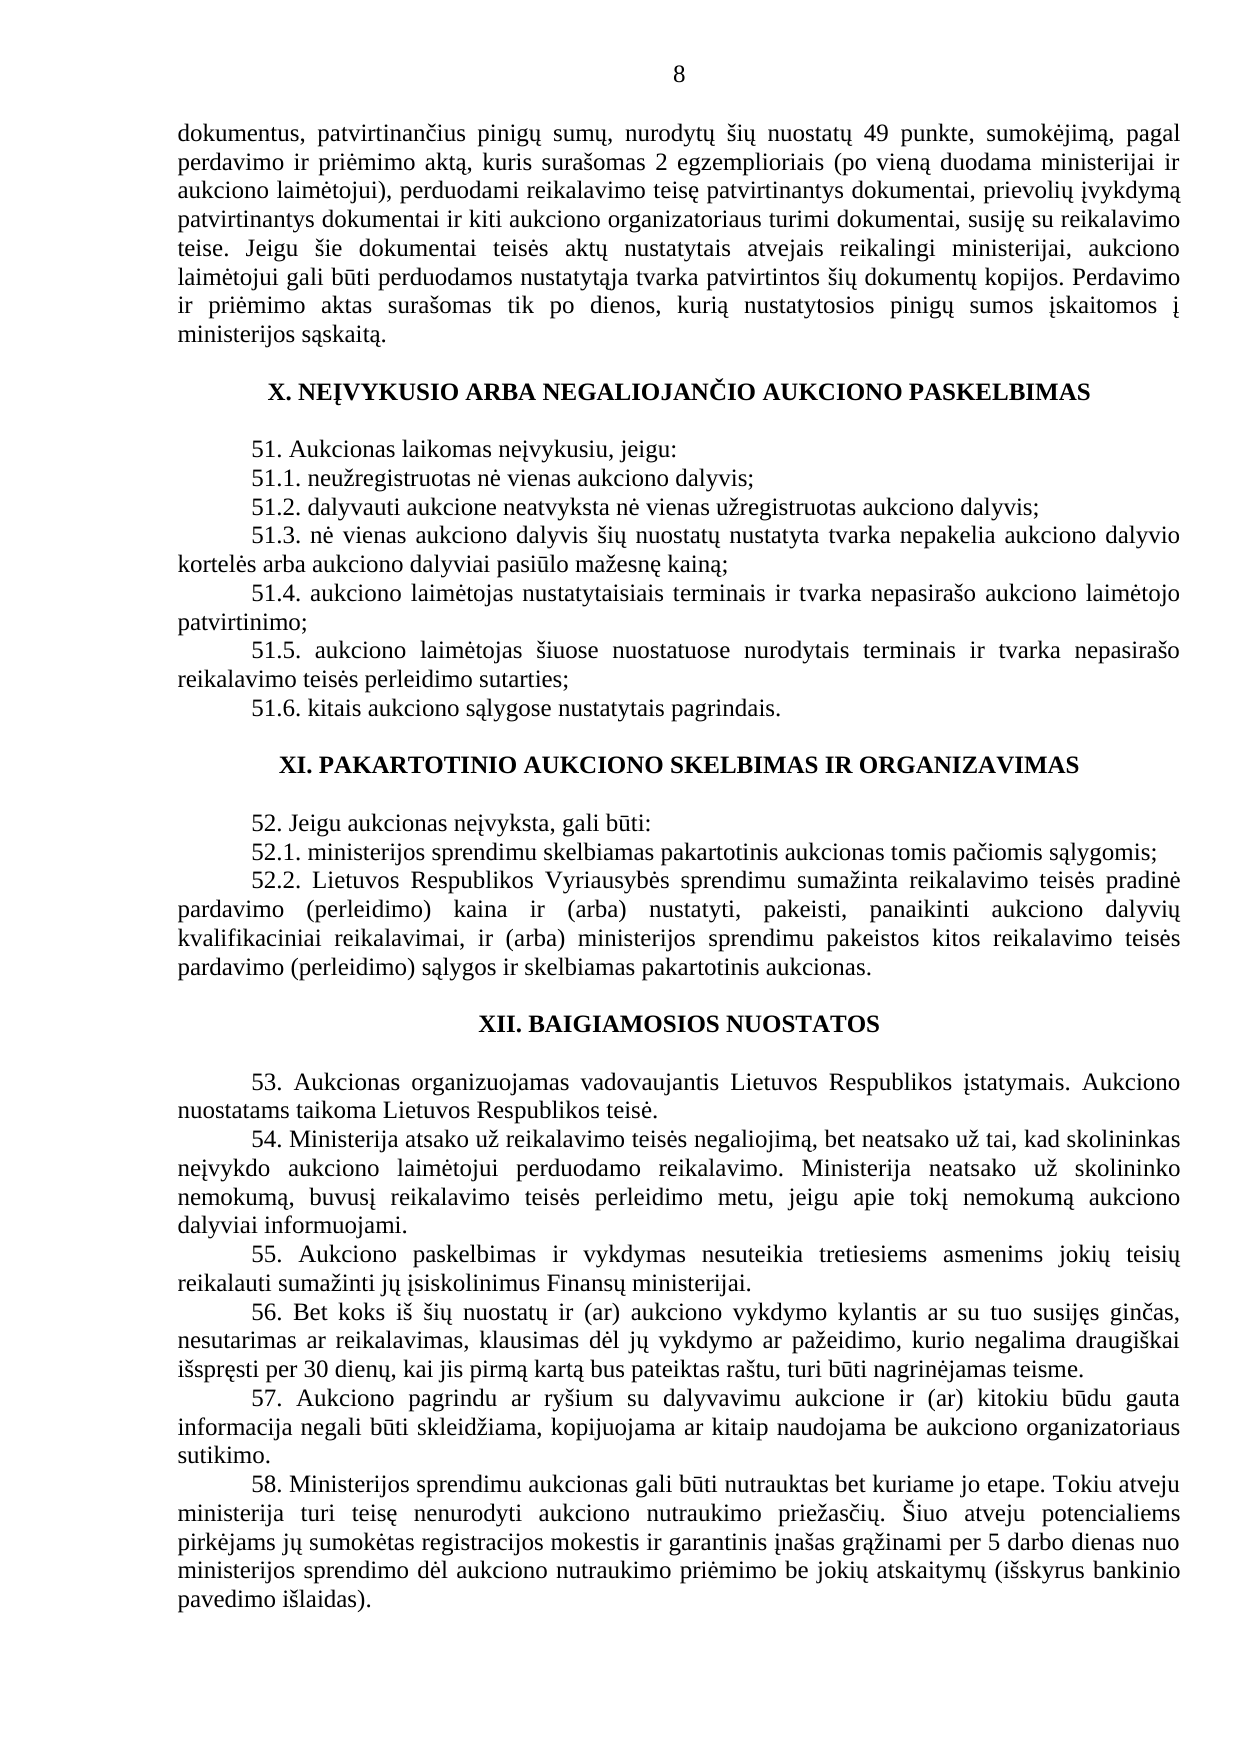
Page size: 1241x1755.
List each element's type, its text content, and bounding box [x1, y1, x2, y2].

text 54. Ministerija atsako už reikalavimo teisės negaliojimą, bet neatsako už tai, kad skolininkas neįvykdo aukciono laimėtojui perduodamo reikalavimo. Ministerija neatsako už skolininko nemokumą, buvusį reikalavimo teisės perleidimo metu, jeigu apie tokį nemokumą aukciono dalyviai informuojami. [177, 1124, 1181, 1239]
text 53. Aukcionas organizuojamas vadovaujantis Lietuvos Respublikos įstatymais. Aukciono nuostatams taikoma Lietuvos Respublikos teisė. [177, 1067, 1181, 1124]
text 51. Aukcionas laikomas neįvykusiu, jeigu: [177, 434, 1181, 463]
text X. NEĮVYKUSIO ARBA NEGALIOJANČIO AUKCIONO PASKELBIMAS [177, 377, 1181, 406]
text 58. Ministerijos sprendimu aukcionas gali būti nutrauktas bet kuriame jo etape. Tokiu atveju ministerija turi teisę nenurodyti aukciono nutraukimo priežasčių. Šiuo atveju potencialiems pirkėjams jų sumokėtas registracijos mokestis ir garantinis įnašas grąžinami per 5 darbo dienas nuo ministerijos sprendimo dėl aukciono nutraukimo priėmimo be jokių atskaitymų (išskyrus bankinio pavedimo išlaidas). [177, 1469, 1181, 1613]
text 51.1. neužregistruotas nė vienas aukciono dalyvis; [177, 463, 1181, 492]
text 55. Aukciono paskelbimas ir vykdymas nesuteikia tretiesiems asmenims jokių teisių reikalauti sumažinti jų įsiskolinimus Finansų ministerijai. [177, 1239, 1181, 1297]
text dokumentus, patvirtinančius pinigų sumų, nurodytų šių nuostatų 49 punkte, sumokėjimą, pagal perdavimo ir priėmimo aktą, kuris surašomas 2 egzemplioriais (po vieną duodama ministerijai ir aukciono laimėtojui), perduodami reikalavimo teisę patvirtinantys dokumentai, prievolių įvykdymą patvirtinantys dokumentai ir kiti aukciono organizatoriaus turimi dokumentai, susiję su reikalavimo teise. Jeigu šie dokumentai teisės aktų nustatytais atvejais reikalingi ministerijai, aukciono laimėtojui gali būti perduodamos nustatytąja tvarka patvirtintos šių dokumentų kopijos. Perdavimo ir priėmimo aktas surašomas tik po dienos, kurią nustatytosios pinigų sumos įskaitomos į ministerijos sąskaitą. [177, 118, 1181, 348]
text 52.2. Lietuvos Respublikos Vyriausybės sprendimu sumažinta reikalavimo teisės pradinė pardavimo (perleidimo) kaina ir (arba) nustatyti, pakeisti, panaikinti aukciono dalyvių kvalifikaciniai reikalavimai, ir (arba) ministerijos sprendimu pakeistos kitos reikalavimo teisės pardavimo (perleidimo) sąlygos ir skelbiamas pakartotinis aukcionas. [177, 866, 1181, 981]
text 51.4. aukciono laimėtojas nustatytaisiais terminais ir tvarka nepasirašo aukciono laimėtojo patvirtinimo; [177, 578, 1181, 636]
text 52. Jeigu aukcionas neįvyksta, gali būti: [177, 808, 1181, 837]
text 51.6. kitais aukciono sąlygose nustatytais pagrindais. [177, 693, 1181, 722]
text 52.1. ministerijos sprendimu skelbiamas pakartotinis aukcionas tomis pačiomis sąlygomis; [177, 837, 1181, 866]
text 56. Bet koks iš šių nuostatų ir (ar) aukciono vykdymo kylantis ar su tuo susijęs ginčas, nesutarimas ar reikalavimas, klausimas dėl jų vykdymo ar pažeidimo, kurio negalima draugiškai išspręsti per 30 dienų, kai jis pirmą kartą bus pateiktas raštu, turi būti nagrinėjamas teisme. [177, 1297, 1181, 1383]
text XII. BAIGIAMOSIOS NUOSTATOS [177, 1009, 1181, 1038]
text 51.2. dalyvauti aukcione neatvyksta nė vienas užregistruotas aukciono dalyvis; [177, 492, 1181, 521]
text 51.5. aukciono laimėtojas šiuose nuostatuose nurodytais terminais ir tvarka nepasirašo reikalavimo teisės perleidimo sutarties; [177, 636, 1181, 693]
text 51.3. nė vienas aukciono dalyvis šių nuostatų nustatyta tvarka nepakelia aukciono dalyvio kortelės arba aukciono dalyviai pasiūlo mažesnę kainą; [177, 521, 1181, 578]
text XI. PAKARTOTINIO AUKCIONO SKELBIMAS IR ORGANIZAVIMAS [177, 751, 1181, 779]
text 57. Aukciono pagrindu ar ryšium su dalyvavimu aukcione ir (ar) kitokiu būdu gauta informacija negali būti skleidžiama, kopijuojama ar kitaip naudojama be aukciono organizatoriaus sutikimo. [177, 1383, 1181, 1469]
